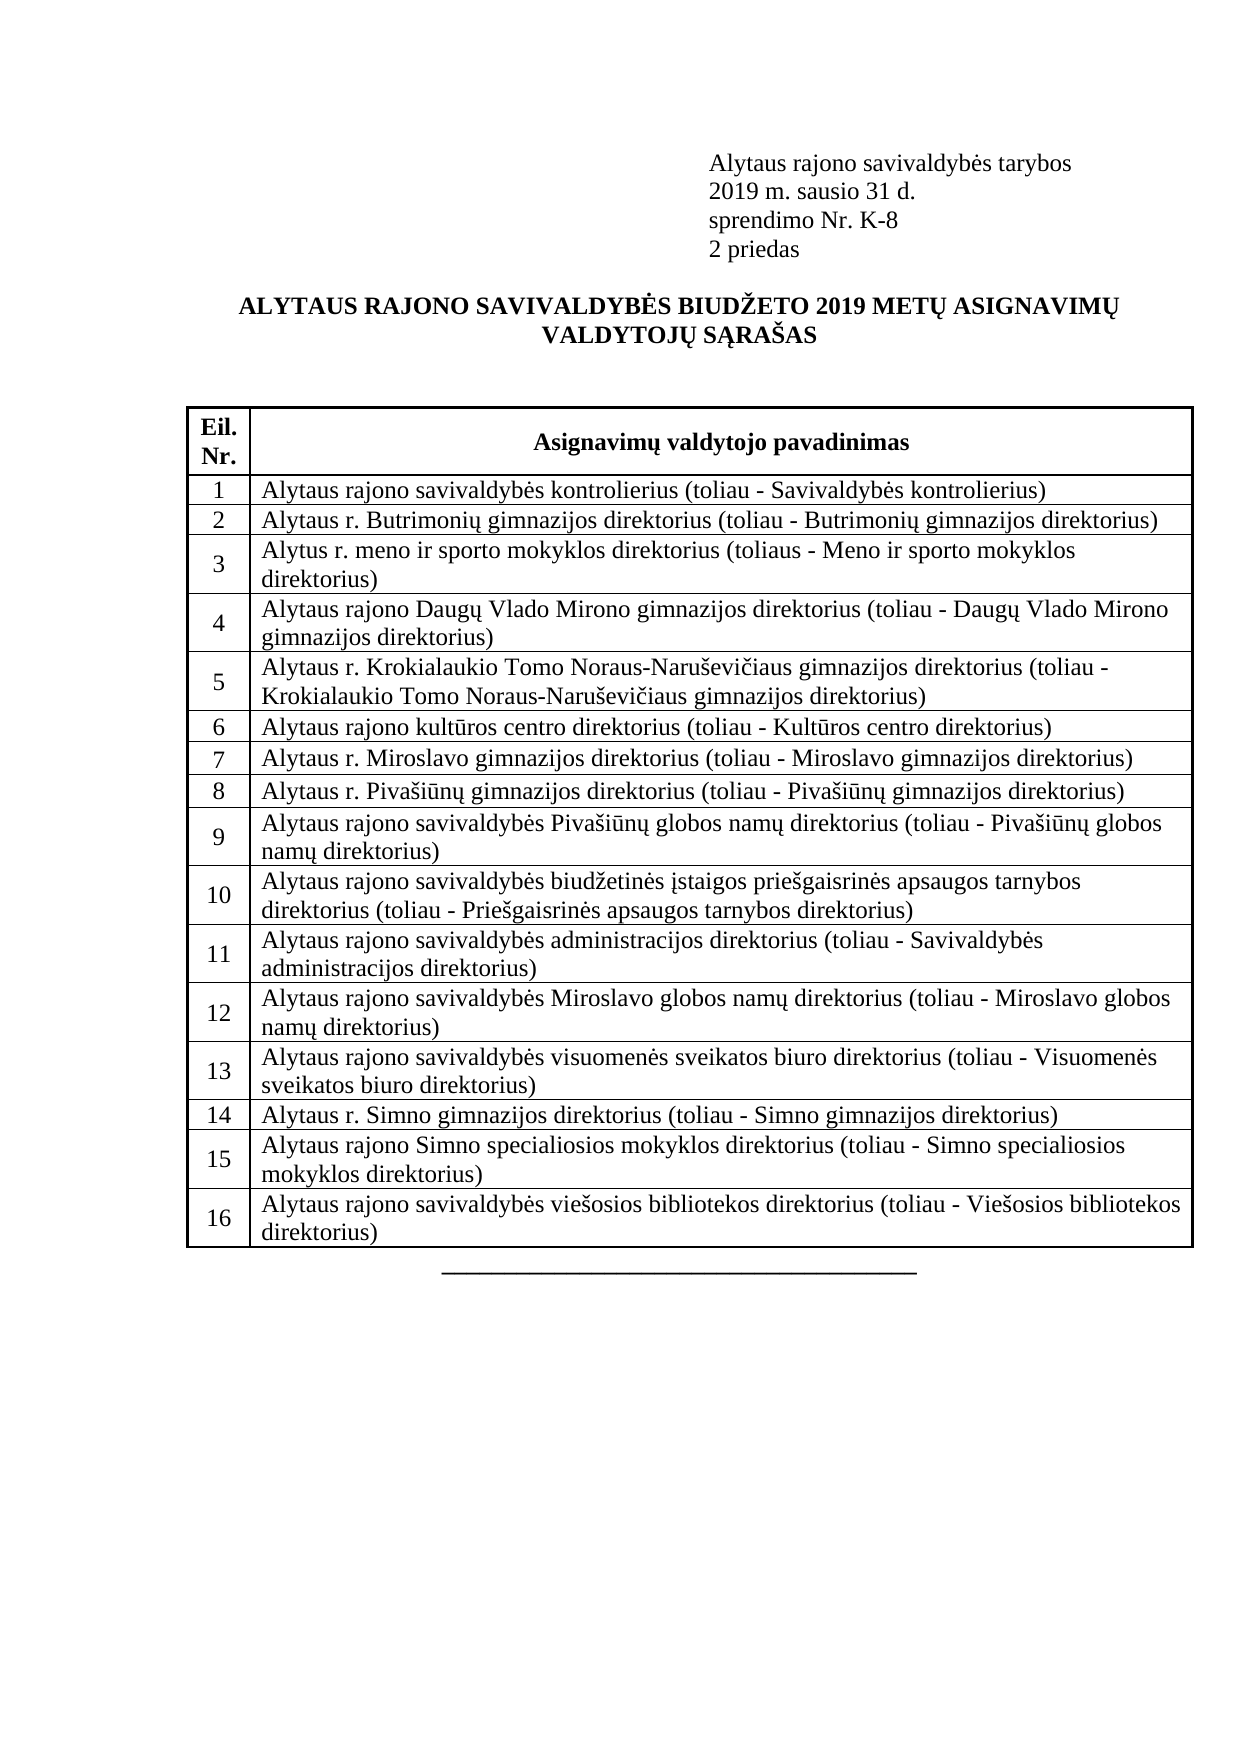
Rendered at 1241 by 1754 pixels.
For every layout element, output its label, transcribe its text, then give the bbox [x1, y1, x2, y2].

table_cell 6 [189, 711, 249, 741]
table_cell 7 [189, 742, 249, 774]
table_cell 9 [189, 808, 249, 865]
text ALYTAUS RAJONO SAVIVALDYBĖS BIUDŽETO 2019 METŲ ASIGNAVIMŲ VALDYTOJŲ SĄRAŠAS [177, 291, 1181, 349]
text 2019 m. sausio 31 d. [177, 176, 1181, 205]
table_cell Alytaus r. Krokialaukio Tomo Noraus-Naruševičiaus gimnazijos direktorius (toliau - Krokialaukio Tomo Noraus-Naruševičiaus gimnazijos direktorius) [251, 652, 1191, 710]
text sprendimo Nr. K-8 [177, 205, 1181, 234]
table_cell 12 [189, 983, 249, 1041]
table_cell 16 [189, 1189, 249, 1246]
table_cell Alytaus rajono savivaldybės administracijos direktorius (toliau - Savivaldybės administracijos direktorius) [251, 925, 1191, 982]
table_cell 2 [189, 505, 249, 534]
table_cell Alytaus rajono savivaldybės visuomenės sveikatos biuro direktorius (toliau - Visuomenės sveikatos biuro direktorius) [251, 1042, 1191, 1099]
table_cell Alytaus rajono Simno specialiosios mokyklos direktorius (toliau - Simno specialiosios mokyklos direktorius) [251, 1130, 1191, 1188]
table_cell 13 [189, 1042, 249, 1099]
table_cell 14 [189, 1100, 249, 1129]
table_cell Alytaus rajono savivaldybės biudžetinės įstaigos priešgaisrinės apsaugos tarnybos direktorius (toliau - Priešgaisrinės apsaugos tarnybos direktorius) [251, 866, 1191, 924]
table_cell Alytaus r. Butrimonių gimnazijos direktorius (toliau - Butrimonių gimnazijos direktorius) [251, 505, 1191, 534]
table_cell Alytaus r. Miroslavo gimnazijos direktorius (toliau - Miroslavo gimnazijos direktorius) [251, 742, 1191, 774]
table_cell 11 [189, 925, 249, 982]
table_cell 10 [189, 866, 249, 924]
table_cell Alytaus r. Pivašiūnų gimnazijos direktorius (toliau - Pivašiūnų gimnazijos direktorius) [251, 775, 1191, 807]
table_cell 15 [189, 1130, 249, 1188]
table_cell Alytaus rajono savivaldybės viešosios bibliotekos direktorius (toliau - Viešosios bibliotekos direktorius) [251, 1189, 1191, 1246]
table_cell 8 [189, 775, 249, 807]
table_cell Alytus r. meno ir sporto mokyklos direktorius (toliaus - Meno ir sporto mokyklos direktorius) [251, 535, 1191, 593]
text ______________________________________ [177, 1248, 1181, 1277]
text Alytaus rajono savivaldybės tarybos [177, 148, 1181, 176]
table_cell 5 [189, 652, 249, 710]
table_cell Alytaus rajono Daugų Vlado Mirono gimnazijos direktorius (toliau - Daugų Vlado Mirono gimnazijos direktorius) [251, 594, 1191, 651]
table_cell Alytaus r. Simno gimnazijos direktorius (toliau - Simno gimnazijos direktorius) [251, 1100, 1191, 1129]
table_cell 1 [189, 476, 249, 504]
table_cell 4 [189, 594, 249, 651]
table_cell Alytaus rajono savivaldybės Miroslavo globos namų direktorius (toliau - Miroslavo globos namų direktorius) [251, 983, 1191, 1041]
table_header Asignavimų valdytojo pavadinimas [251, 409, 1191, 473]
table_cell Alytaus rajono kultūros centro direktorius (toliau - Kultūros centro direktorius) [251, 711, 1191, 741]
table_cell Alytaus rajono savivaldybės Pivašiūnų globos namų direktorius (toliau - Pivašiūnų globos namų direktorius) [251, 808, 1191, 865]
table_cell 3 [189, 535, 249, 593]
text 2 priedas [177, 234, 1181, 263]
table_header Eil. Nr. [189, 409, 249, 473]
table_cell Alytaus rajono savivaldybės kontrolierius (toliau - Savivaldybės kontrolierius) [251, 476, 1191, 504]
